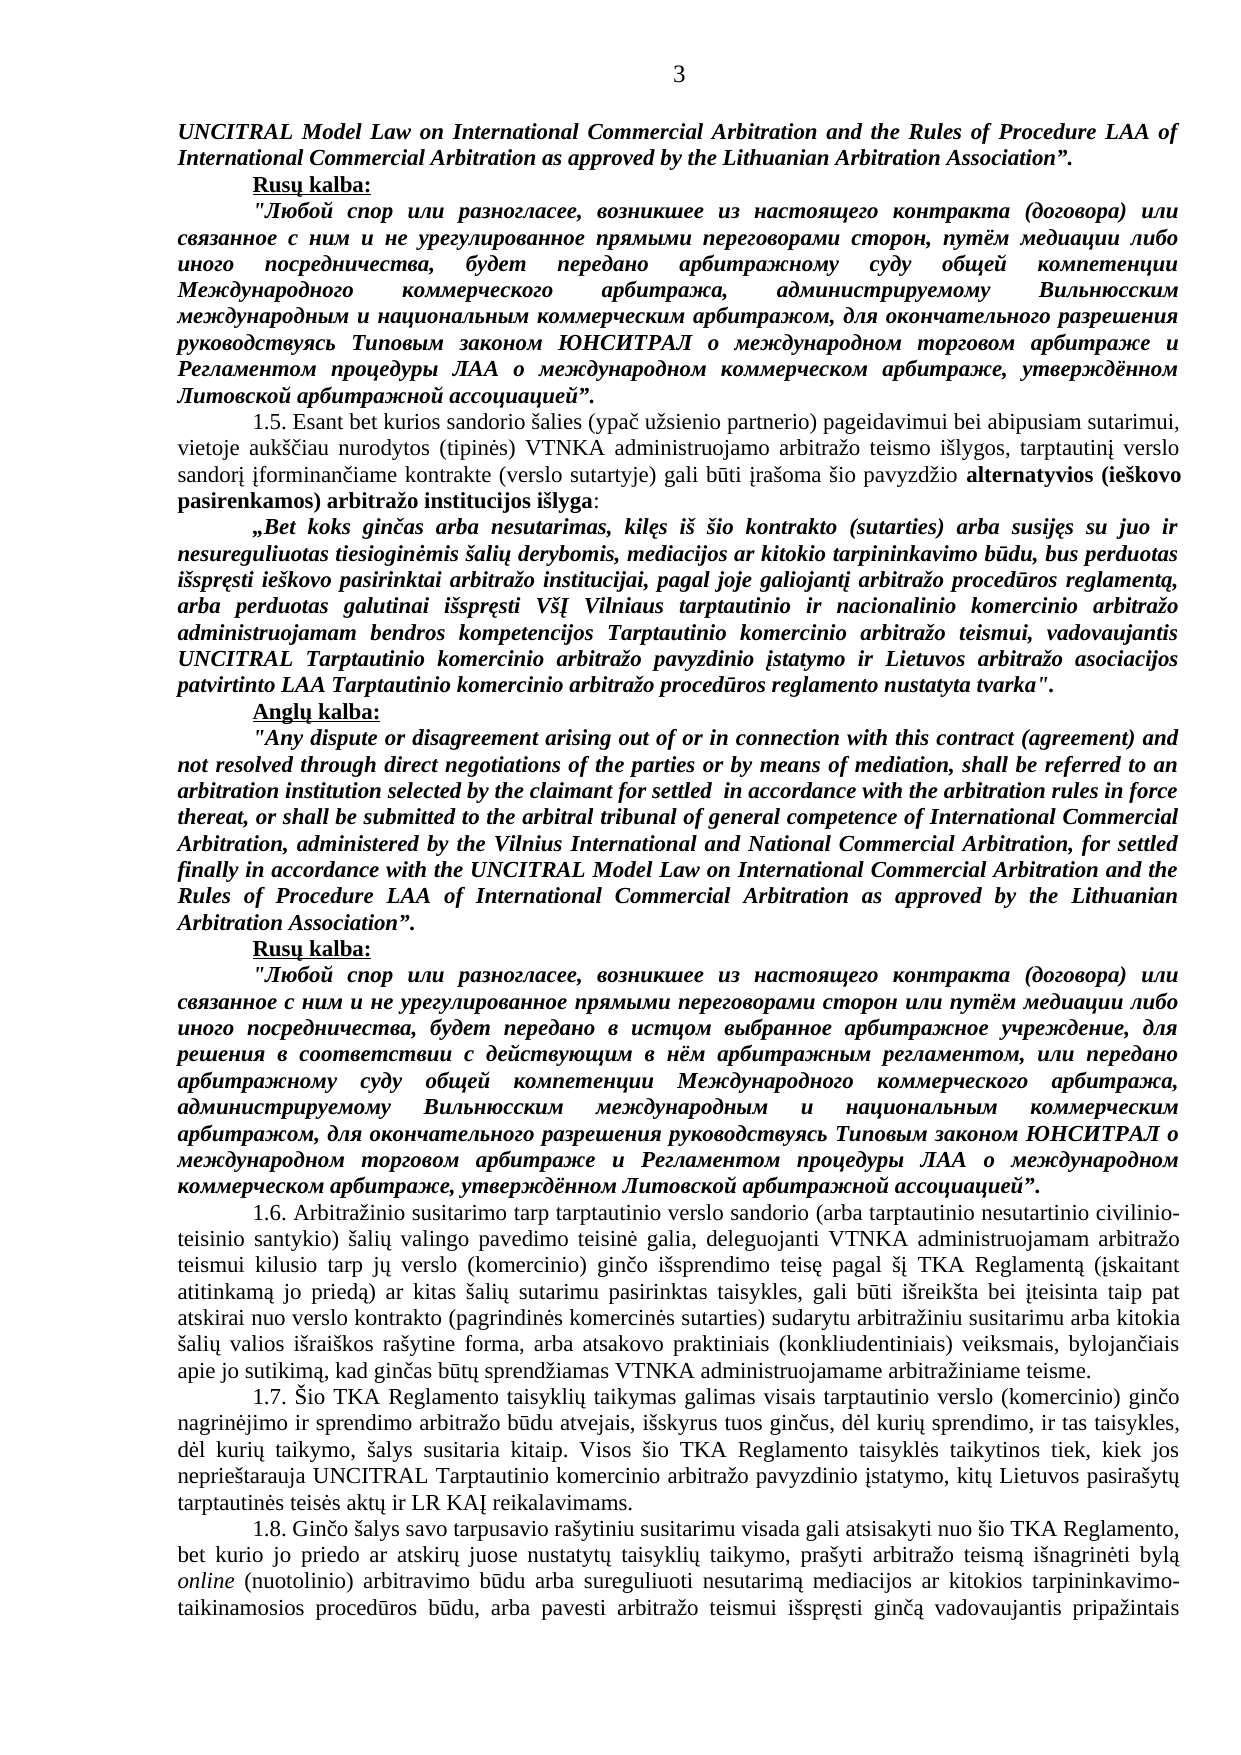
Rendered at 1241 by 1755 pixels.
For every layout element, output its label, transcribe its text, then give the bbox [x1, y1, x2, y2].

text 1.8. Ginčo šalys savo tarpusavio rašytiniu susitarimu visada gali atsisakyti nuo šio TKA Reglamento, bet kurio jo priedo ar atskirų juose nustatytų taisyklių taikymo, prašyti arbitražo teismą išnagrinėti bylą online (nuotolinio) arbitravimo būdu arba sureguliuoti nesutarimą mediacijos ar kitokios tarpininkavimo-taikinamosios procedūros būdu, arba pavesti arbitražo teismui išspręsti ginčą vadovaujantis pripažintais [177, 1515, 1181, 1620]
text "Любой спор или разногласeе, возникшее из настоящего контракта (договора) или связанное с ним и не урегулированное прямыми переговорами сторон, путём медиации либо иного посредничества, будет передано арбитражному суду общей компетенции Международного коммерческого арбитража, администрируемому Вильнюсским международным и национальным коммерческим арбитражом, для окончательного разрешения руководствуясь Типовым законом ЮНСИТРАЛ о международном торговом арбитраже и Регламентом процедуры ЛАА о международном коммерческом арбитраже, утверждённом Литовской арбитражной ассоциацией”. [177, 197, 1181, 408]
text "Any dispute or disagreement arising out of or in connection with this contract (agreement) and not resolved through direct negotiations of the parties or by means of mediation, shall be referred to an arbitration institution selected by the claimant for settled in accordance with the arbitration rules in force thereat, or shall be submitted to the arbitral tribunal of general competence of International Commercial Arbitration, administered by the Vilnius International and National Commercial Arbitration, for settled finally in accordance with the UNCITRAL Model Law on International Commercial Arbitration and the Rules of Procedure LAA of International Commercial Arbitration as approved by the Lithuanian Arbitration Association”. [177, 724, 1181, 935]
text Rusų kalba: [177, 935, 1181, 961]
text Rusų kalba: [177, 171, 1181, 197]
text UNCITRAL Model Law on International Commercial Arbitration and the Rules of Procedure LAA of International Commercial Arbitration as approved by the Lithuanian Arbitration Association”. [177, 118, 1181, 171]
text Anglų kalba: [177, 698, 1181, 724]
text 1.7. Šio TKA Reglamento taisyklių taikymas galimas visais tarptautinio verslo (komercinio) ginčo nagrinėjimo ir sprendimo arbitražo būdu atvejais, išskyrus tuos ginčus, dėl kurių sprendimo, ir tas taisykles, dėl kurių taikymo, šalys susitaria kitaip. Visos šio TKA Reglamento taisyklės taikytinos tiek, kiek jos neprieštarauja UNCITRAL Tarptautinio komercinio arbitražo pavyzdinio įstatymo, kitų Lietuvos pasirašytų tarptautinės teisės aktų ir LR KAĮ reikalavimams. [177, 1383, 1181, 1515]
text 1.6. Arbitražinio susitarimo tarp tarptautinio verslo sandorio (arba tarptautinio nesutartinio civilinio-teisinio santykio) šalių valingo pavedimo teisinė galia, deleguojanti VTNKA administruojamam arbitražo teismui kilusio tarp jų verslo (komercinio) ginčo išsprendimo teisę pagal šį TKA Reglamentą (įskaitant atitinkamą jo priedą) ar kitas šalių sutarimu pasirinktas taisykles, gali būti išreikšta bei įteisinta taip pat atskirai nuo verslo kontrakto (pagrindinės komercinės sutarties) sudarytu arbitražiniu susitarimu arba kitokia šalių valios išraiškos rašytine forma, arba atsakovo praktiniais (konkliudentiniais) veiksmais, bylojančiais apie jo sutikimą, kad ginčas būtų sprendžiamas VTNKA administruojamame arbitražiniame teisme. [177, 1199, 1181, 1383]
text 1.5. Esant bet kurios sandorio šalies (ypač užsienio partnerio) pageidavimui bei abipusiam sutarimui, vietoje aukščiau nurodytos (tipinės) VTNKA administruojamo arbitražo teismo išlygos, tarptautinį verslo sandorį įforminančiame kontrakte (verslo sutartyje) gali būti įrašoma šio pavyzdžio alternatyvios (ieškovo pasirenkamos) arbitražo institucijos išlyga: [177, 408, 1181, 513]
text "Любой спор или разногласeе, возникшее из настоящего контракта (договора) или связанное с ним и не урегулированное прямыми переговорами сторон или путём медиации либо иного посредничества, будет передано в истцом выбранное арбитражное учреждение, для решения в соответствии с действующим в нём арбитражным регламентом, или передано арбитражному суду общей компетенции Международного коммерческого арбитража, администрируемому Вильнюсским международным и национальным коммерческим арбитражом, для окончательного разрешения руководствуясь Типовым законом ЮНСИТРАЛ о международном торговом арбитраже и Регламентом процедуры ЛАА о международном коммерческом арбитраже, утверждённом Литовской арбитражной ассоциацией”. [177, 961, 1181, 1199]
text „Bet koks ginčas arba nesutarimas, kilęs iš šio kontrakto (sutarties) arba susijęs su juo ir nesureguliuotas tiesioginėmis šalių derybomis, mediacijos ar kitokio tarpininkavimo būdu, bus perduotas išspręsti ieškovo pasirinktai arbitražo institucijai, pagal joje galiojantį arbitražo procedūros reglamentą, arba perduotas galutinai išspręsti VšĮ Vilniaus tarptautinio ir nacionalinio komercinio arbitražo administruojamam bendros kompetencijos Tarptautinio komercinio arbitražo teismui, vadovaujantis UNCITRAL Tarptautinio komercinio arbitražo pavyzdinio įstatymo ir Lietuvos arbitražo asociacijos patvirtinto LAA Tarptautinio komercinio arbitražo procedūros reglamento nustatyta tvarka". [177, 513, 1181, 698]
